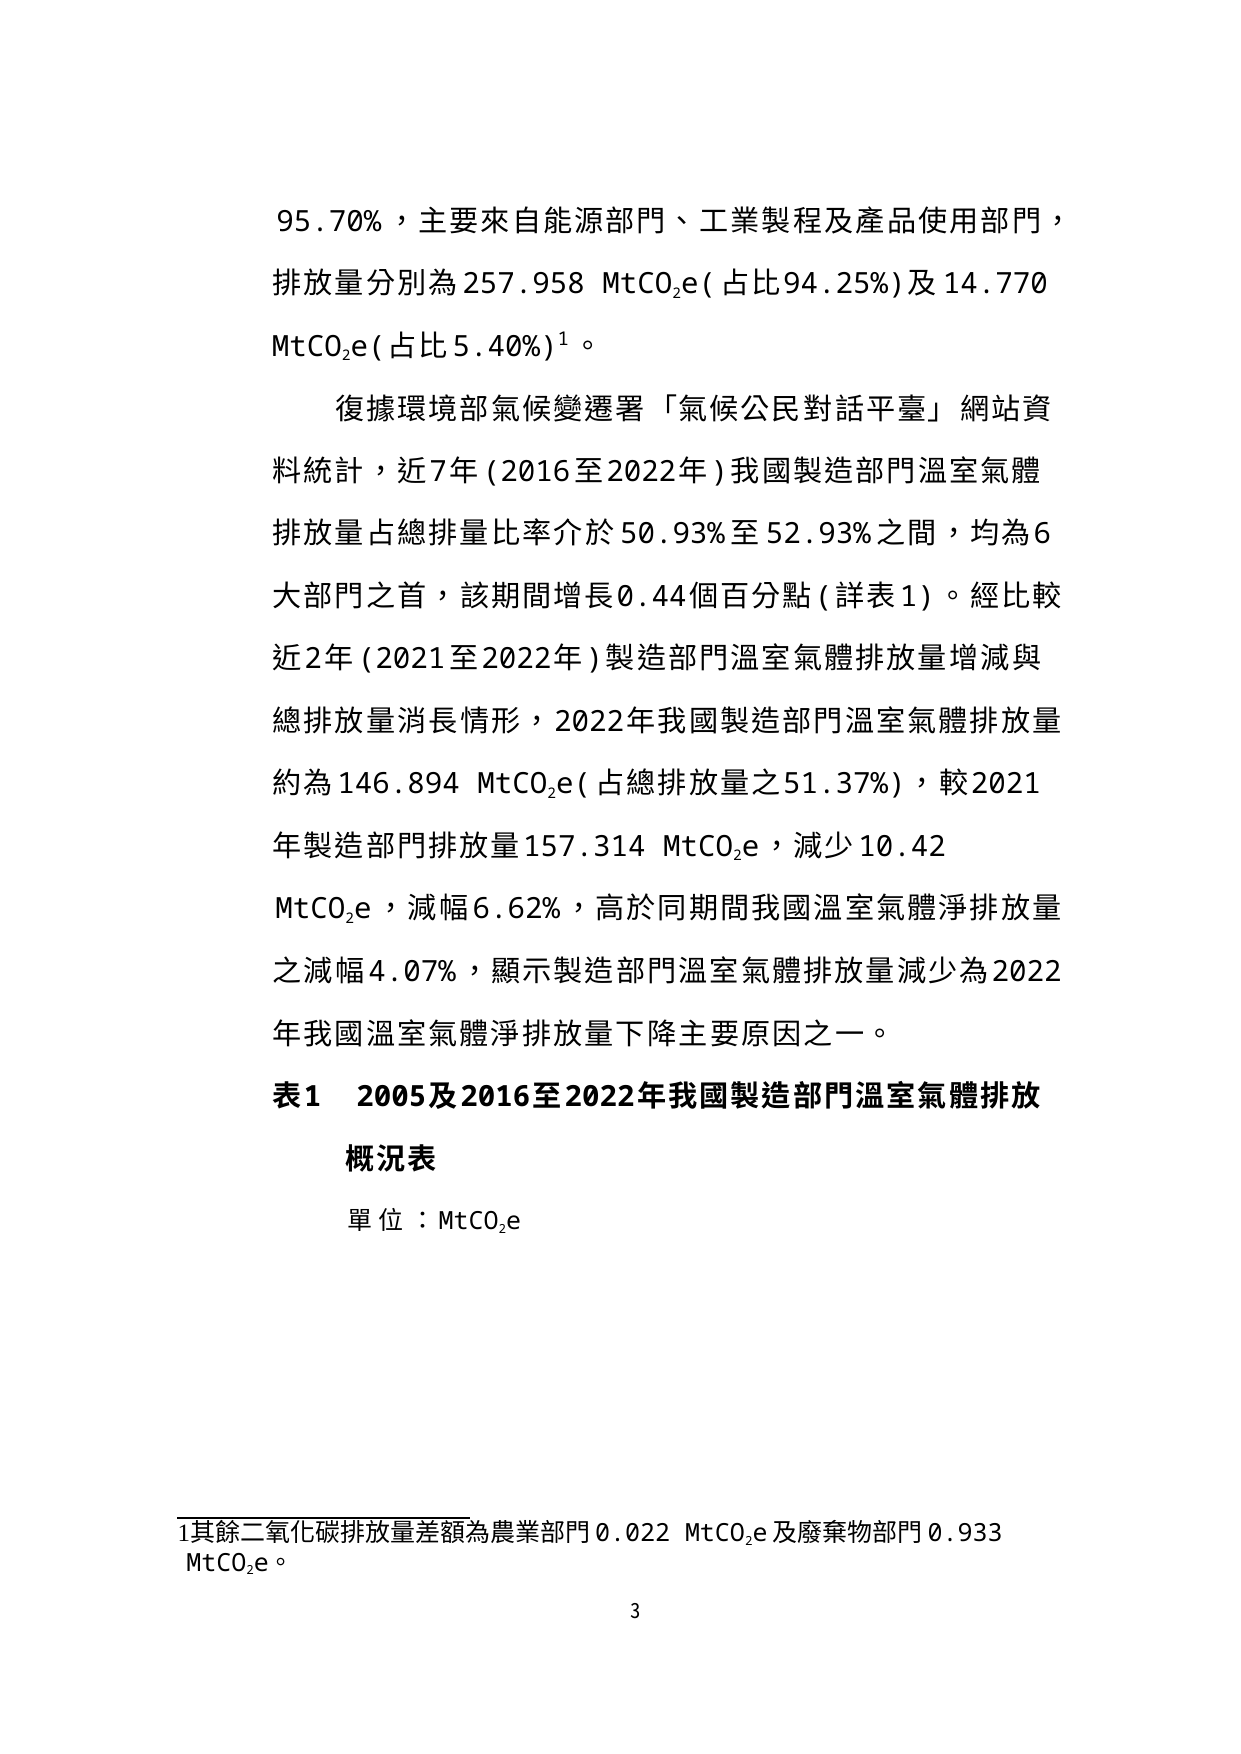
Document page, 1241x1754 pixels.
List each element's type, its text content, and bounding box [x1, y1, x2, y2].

text 據環境部於113年6月公布之「2024年中華民國國家溫室氣體排放清冊報告」，我國2022年溫室氣體總排放量285.967百萬公噸二氧化碳當量(MtCO2e)，扣除碳匯21.834 MtCO2e，淨排放量計264.133 MtCO2e，其中二氧化碳排放量273.683 MtCO2e占溫室氣體總排放量之95.70%，主要來自能源部門、工業製程及產品使用部門，排放量分別為257.958 MtCO2e(占比94.25%)及14.770 MtCO2e(占比5.40%)。 [266, 177, 1063, 365]
text 復據環境部氣候變遷署「氣候公民對話平臺」網站資料統計，近7年(2016至2022年)我國製造部門溫室氣體排放量占總排量比率介於50.93%至52.93%之間，均為6大部門之首，該期間增長0.44個百分點(詳表1)。經比較近2年(2021至2022年)製造部門溫室氣體排放量增減與總排放量消長情形，2022年我國製造部門溫室氣體排放量約為146.894 MtCO2e(占總排放量之51.37%)，較2021年製造部門排放量157.314 MtCO2e，減少10.42 MtCO2e，減幅6.62%，高於同期間我國溫室氣體淨排放量之減幅4.07%，顯示製造部門溫室氣體排放量減少為2022年我國溫室氣體淨排放量下降主要原因之一。 [266, 365, 1063, 1052]
text 表1 2005及2016至2022年我國製造部門溫室氣體排放概況表 單位：MtCO2e [269, 1052, 1063, 1240]
text 其餘二氧化碳排放量差額為農業部門0.022 MtCO2e及廢棄物部門0.933 MtCO2e。 [177, 1518, 1063, 1577]
